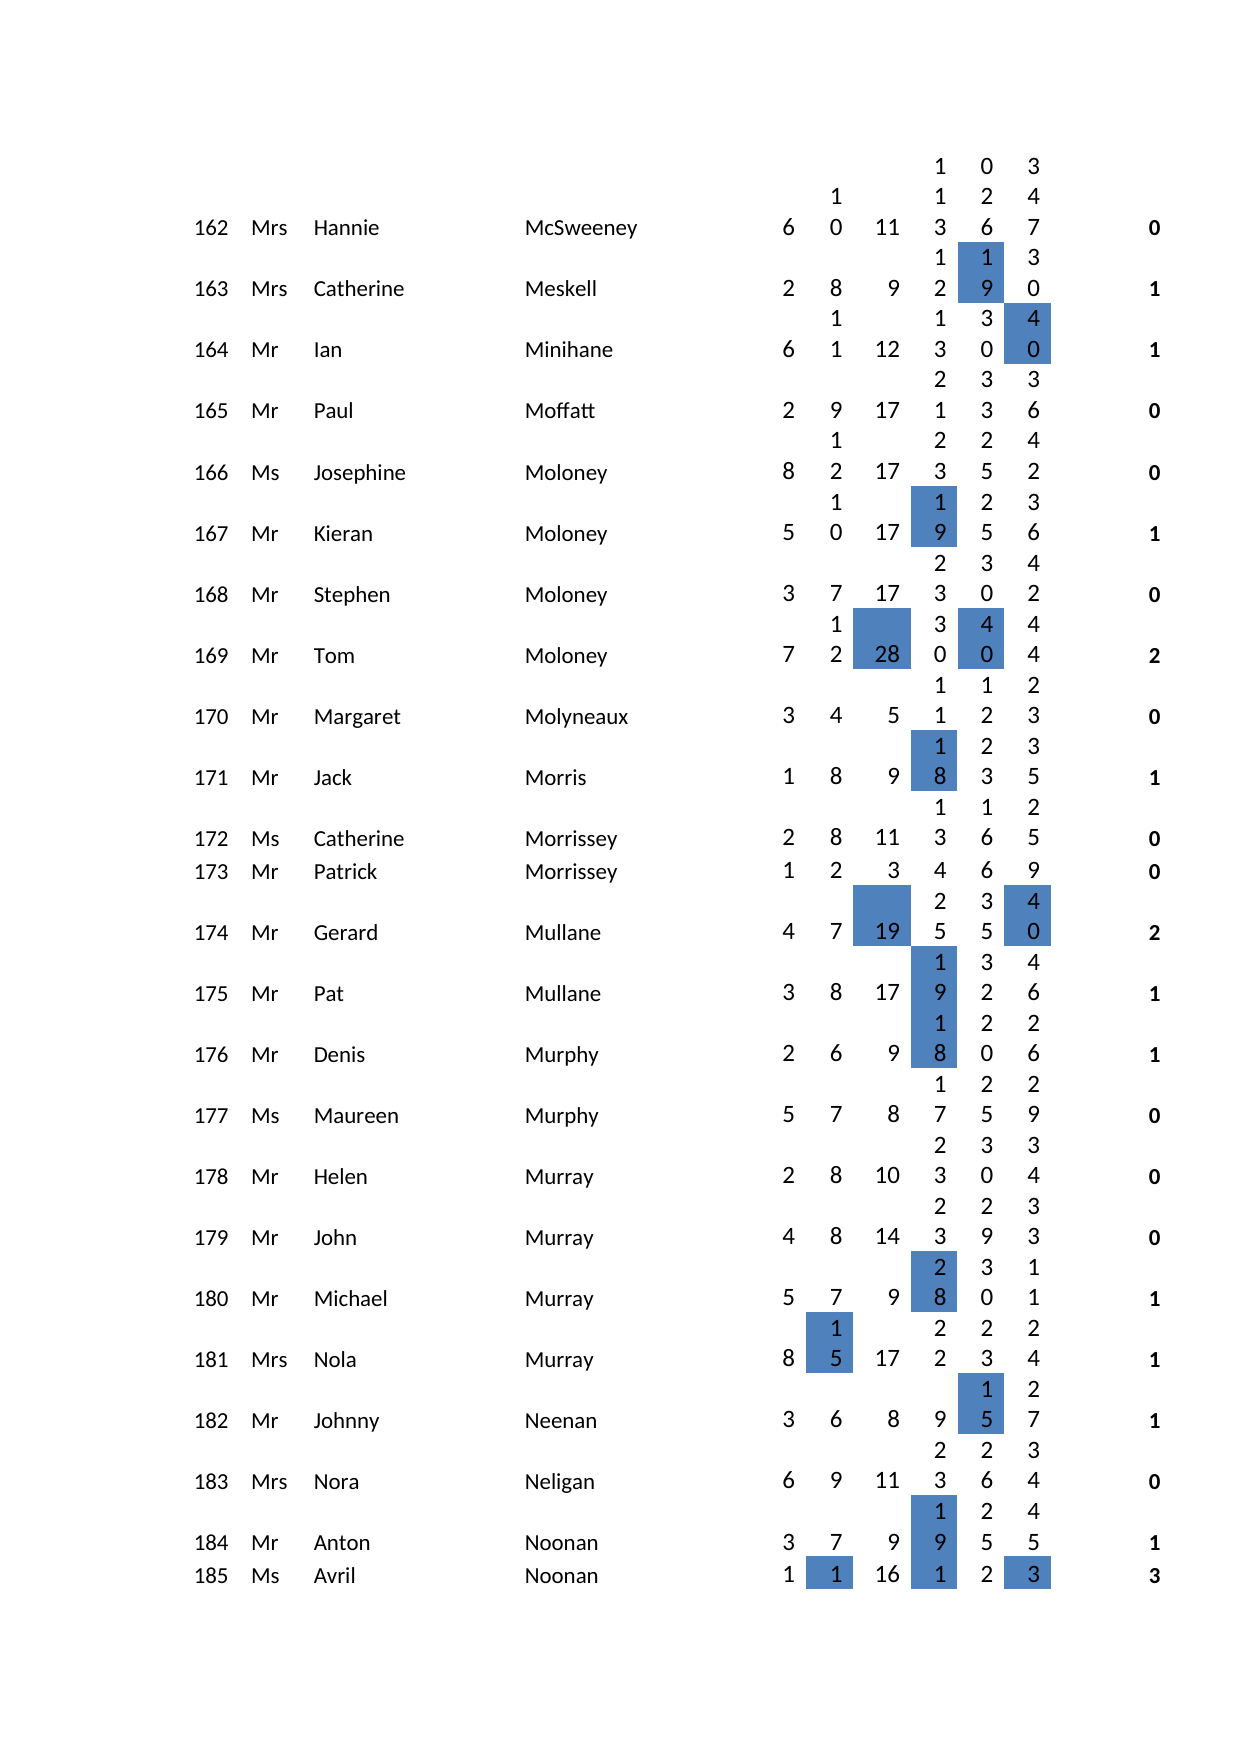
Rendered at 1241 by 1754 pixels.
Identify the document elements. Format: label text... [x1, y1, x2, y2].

table_cell 33 [1004, 1190, 1051, 1251]
table_cell [1051, 1373, 1117, 1434]
table_cell Paul [302, 364, 513, 425]
table_cell [1051, 1190, 1117, 1251]
table_cell 22 [911, 1312, 957, 1373]
table_cell 27 [1004, 1373, 1051, 1434]
table_cell 4 [806, 669, 853, 730]
table_cell Helen [302, 1129, 513, 1190]
table_cell 23 [911, 547, 957, 608]
table_cell 28 [911, 1251, 957, 1312]
table_cell 8 [759, 1312, 806, 1373]
table_cell 18 [911, 1007, 957, 1068]
table_cell Kieran [302, 486, 513, 547]
table_cell 1 [1117, 730, 1192, 791]
table_cell 6 [958, 852, 1004, 885]
table_cell Mrs [240, 181, 302, 242]
table_cell 1 [759, 1556, 806, 1589]
table_cell Noonan [513, 1495, 759, 1556]
table_cell 0 [958, 150, 1004, 181]
table_cell [853, 150, 911, 181]
table_cell 19 [958, 242, 1004, 303]
table_cell 168 [160, 547, 239, 608]
table_cell 13 [911, 181, 957, 242]
table_cell 1 [911, 150, 957, 181]
table_cell 9 [853, 242, 911, 303]
table_cell 8 [806, 946, 853, 1007]
table_cell 35 [1004, 730, 1051, 791]
table_cell 6 [806, 1373, 853, 1434]
table_cell 36 [1004, 364, 1051, 425]
table_cell 17 [853, 486, 911, 547]
table_cell 8 [853, 1068, 911, 1129]
table_cell 30 [911, 608, 957, 669]
table_cell 185 [160, 1556, 239, 1589]
table_cell [1051, 303, 1117, 364]
table_cell Mr [240, 1373, 302, 1434]
table_cell Murray [513, 1129, 759, 1190]
table_cell 0 [1117, 181, 1192, 242]
table_cell 35 [958, 885, 1004, 946]
table_cell 40 [1004, 885, 1051, 946]
table_cell 23 [958, 730, 1004, 791]
table_cell Mrs [240, 242, 302, 303]
table_cell 179 [160, 1190, 239, 1251]
table_cell 8 [806, 1129, 853, 1190]
table_cell 174 [160, 885, 239, 946]
table_cell 7 [806, 885, 853, 946]
table_cell 19 [911, 1495, 957, 1556]
table_cell Pat [302, 946, 513, 1007]
table_cell 15 [806, 1312, 853, 1373]
table_cell Murray [513, 1190, 759, 1251]
table_cell 33 [958, 364, 1004, 425]
table_cell 23 [911, 1129, 957, 1190]
table_cell 0 [1117, 547, 1192, 608]
table_cell 23 [911, 1434, 957, 1495]
table_cell 9 [853, 1495, 911, 1556]
table_cell 6 [759, 303, 806, 364]
table_cell 9 [1004, 852, 1051, 885]
table_cell 1 [1117, 946, 1192, 1007]
table_cell 7 [806, 547, 853, 608]
table_cell 17 [853, 1312, 911, 1373]
table_cell 24 [1004, 1312, 1051, 1373]
table_cell Catherine [302, 791, 513, 852]
table_cell 2 [1117, 608, 1192, 669]
table_cell Morris [513, 730, 759, 791]
table_cell [1051, 1495, 1117, 1556]
table_cell 1 [1117, 1251, 1192, 1312]
table_cell Ms [240, 1068, 302, 1129]
table_cell 30 [958, 1251, 1004, 1312]
table_cell Mr [240, 946, 302, 1007]
table_cell 11 [911, 669, 957, 730]
table_cell Morrissey [513, 791, 759, 852]
table_cell 18 [911, 730, 957, 791]
table_cell 9 [853, 1007, 911, 1068]
table_cell Nola [302, 1312, 513, 1373]
table_cell 5 [759, 486, 806, 547]
table_cell 1 [759, 730, 806, 791]
table_cell 19 [911, 946, 957, 1007]
table_cell 2 [759, 242, 806, 303]
table_cell 1 [1117, 1495, 1192, 1556]
table_cell 177 [160, 1068, 239, 1129]
table_cell Gerard [302, 885, 513, 946]
table_cell [1051, 1556, 1117, 1589]
table_cell [1051, 181, 1117, 242]
table_cell Mrs [240, 1434, 302, 1495]
table_cell 1 [1117, 486, 1192, 547]
table_cell 182 [160, 1373, 239, 1434]
table_cell 1 [1117, 242, 1192, 303]
table_cell 12 [853, 303, 911, 364]
table_cell Meskell [513, 242, 759, 303]
table_cell 10 [853, 1129, 911, 1190]
table_cell 17 [911, 1068, 957, 1129]
table_cell [1051, 486, 1117, 547]
table_cell 16 [958, 791, 1004, 852]
table_cell [1051, 364, 1117, 425]
table_cell 5 [853, 669, 911, 730]
table_cell 1 [1117, 1312, 1192, 1373]
table_cell 11 [1004, 1251, 1051, 1312]
table_cell Murphy [513, 1068, 759, 1129]
table_cell 25 [1004, 791, 1051, 852]
table_cell 0 [1117, 852, 1192, 885]
table_cell 40 [1004, 303, 1051, 364]
table_cell Tom [302, 608, 513, 669]
table_cell 165 [160, 364, 239, 425]
table_cell [806, 150, 853, 181]
table_cell 20 [958, 1007, 1004, 1068]
table_cell 19 [911, 486, 957, 547]
table_cell 23 [958, 1312, 1004, 1373]
table_cell 11 [853, 1434, 911, 1495]
table_cell Mr [240, 1495, 302, 1556]
table_cell 172 [160, 791, 239, 852]
table_cell 8 [853, 1373, 911, 1434]
table_cell Murray [513, 1312, 759, 1373]
table_cell 3 [759, 669, 806, 730]
table_cell Maureen [302, 1068, 513, 1129]
table_cell 3 [759, 1373, 806, 1434]
table_cell Mr [240, 852, 302, 885]
table_cell Mr [240, 1251, 302, 1312]
table_cell [240, 150, 302, 181]
table_cell 5 [759, 1068, 806, 1129]
table_cell Moloney [513, 547, 759, 608]
table_cell [1051, 1007, 1117, 1068]
table_cell Moloney [513, 425, 759, 486]
table_cell 8 [806, 730, 853, 791]
table_cell 175 [160, 946, 239, 1007]
table_cell 3 [759, 946, 806, 1007]
table_cell 7 [806, 1251, 853, 1312]
table_cell 6 [806, 1007, 853, 1068]
table_cell Mr [240, 669, 302, 730]
table_cell 32 [958, 946, 1004, 1007]
table_cell 2 [759, 1129, 806, 1190]
table_cell 184 [160, 1495, 239, 1556]
table_cell [1051, 852, 1117, 885]
table_cell 171 [160, 730, 239, 791]
table_cell 0 [1117, 425, 1192, 486]
table_cell Josephine [302, 425, 513, 486]
table_cell 25 [911, 885, 957, 946]
table_cell [160, 150, 239, 181]
table_cell 10 [806, 181, 853, 242]
table_cell 2 [759, 364, 806, 425]
table_cell 25 [958, 425, 1004, 486]
table_cell Neligan [513, 1434, 759, 1495]
table_cell 26 [1004, 1007, 1051, 1068]
table_cell 17 [853, 425, 911, 486]
table_cell 181 [160, 1312, 239, 1373]
table_cell [513, 150, 759, 181]
table_cell Ian [302, 303, 513, 364]
table_cell 7 [806, 1068, 853, 1129]
table_cell Mr [240, 547, 302, 608]
table_cell Mr [240, 486, 302, 547]
table_cell 0 [1117, 1434, 1192, 1495]
table_cell 12 [958, 669, 1004, 730]
table_cell 23 [1004, 669, 1051, 730]
table_cell 2 [958, 1556, 1004, 1589]
table_cell 6 [759, 1434, 806, 1495]
table_cell Michael [302, 1251, 513, 1312]
table_cell [1051, 669, 1117, 730]
table_cell [302, 150, 513, 181]
table_cell Mr [240, 1007, 302, 1068]
table_cell 1 [1117, 303, 1192, 364]
table_cell [1051, 1068, 1117, 1129]
table_cell 4 [759, 1190, 806, 1251]
table_cell 1 [806, 1556, 853, 1589]
table_cell 9 [806, 1434, 853, 1495]
table_cell 9 [853, 1251, 911, 1312]
table_cell 11 [853, 791, 911, 852]
table_cell 46 [1004, 946, 1051, 1007]
table_cell 0 [1117, 669, 1192, 730]
table_cell Mullane [513, 946, 759, 1007]
table_cell 2 [806, 852, 853, 885]
table_cell 162 [160, 181, 239, 242]
table_cell 7 [759, 608, 806, 669]
table_cell 28 [853, 608, 911, 669]
table_cell [1051, 791, 1117, 852]
table_cell Mullane [513, 885, 759, 946]
table_cell 9 [853, 730, 911, 791]
table_cell 13 [911, 791, 957, 852]
table_cell 17 [853, 364, 911, 425]
table_cell 176 [160, 1007, 239, 1068]
table_cell 12 [806, 608, 853, 669]
table_cell 0 [1117, 1068, 1192, 1129]
table_cell 29 [1004, 1068, 1051, 1129]
table_cell 16 [853, 1556, 911, 1589]
table_cell Ms [240, 791, 302, 852]
table_cell 169 [160, 608, 239, 669]
table_cell 3 [1117, 1556, 1192, 1589]
table_cell 178 [160, 1129, 239, 1190]
table_cell 3 [853, 852, 911, 885]
table_cell 45 [1004, 1495, 1051, 1556]
table_cell 47 [1004, 181, 1051, 242]
table_cell 3 [759, 1495, 806, 1556]
table_cell [1051, 608, 1117, 669]
table_cell [759, 150, 806, 181]
table_cell Hannie [302, 181, 513, 242]
table_cell 42 [1004, 425, 1051, 486]
table_cell [1051, 1434, 1117, 1495]
table_cell [1051, 425, 1117, 486]
table_cell 1 [1117, 1007, 1192, 1068]
table_cell [1051, 1312, 1117, 1373]
table_cell 11 [806, 303, 853, 364]
table_cell Mr [240, 303, 302, 364]
table_cell 8 [806, 242, 853, 303]
table_cell 0 [1117, 364, 1192, 425]
table_cell 23 [911, 425, 957, 486]
table_cell 12 [806, 425, 853, 486]
table_cell 0 [1117, 1129, 1192, 1190]
table_cell Minihane [513, 303, 759, 364]
table_cell [1051, 1129, 1117, 1190]
table_cell 9 [806, 364, 853, 425]
table_cell Nora [302, 1434, 513, 1495]
table_cell 164 [160, 303, 239, 364]
table_cell 21 [911, 364, 957, 425]
table_cell [1051, 242, 1117, 303]
table_cell Avril [302, 1556, 513, 1589]
table_cell 44 [1004, 608, 1051, 669]
table_cell [1051, 150, 1117, 181]
table_cell 29 [958, 1190, 1004, 1251]
table_cell 25 [958, 1495, 1004, 1556]
table_cell 3 [1004, 150, 1051, 181]
table_cell 0 [1117, 1190, 1192, 1251]
table_cell Jack [302, 730, 513, 791]
table_cell Johnny [302, 1373, 513, 1434]
table_cell 173 [160, 852, 239, 885]
table_cell Neenan [513, 1373, 759, 1434]
table_cell 17 [853, 547, 911, 608]
table_cell 23 [911, 1190, 957, 1251]
table_cell Moffatt [513, 364, 759, 425]
table_cell 1 [759, 852, 806, 885]
table_cell 14 [853, 1190, 911, 1251]
table_cell 9 [911, 1373, 957, 1434]
table_cell 2 [1117, 885, 1192, 946]
table_cell 163 [160, 242, 239, 303]
table_cell [1051, 547, 1117, 608]
table_cell Mr [240, 1190, 302, 1251]
table_cell 180 [160, 1251, 239, 1312]
table_cell Moloney [513, 486, 759, 547]
table_cell 25 [958, 1068, 1004, 1129]
table_cell 7 [806, 1495, 853, 1556]
table_cell McSweeney [513, 181, 759, 242]
table_cell [1051, 946, 1117, 1007]
table_cell 30 [958, 303, 1004, 364]
table_cell [1051, 1251, 1117, 1312]
table_cell Mr [240, 364, 302, 425]
table_cell John [302, 1190, 513, 1251]
table_cell 26 [958, 181, 1004, 242]
table_cell Morrissey [513, 852, 759, 885]
table_cell 26 [958, 1434, 1004, 1495]
table_cell 167 [160, 486, 239, 547]
table_cell Murray [513, 1251, 759, 1312]
table_cell Ms [240, 1556, 302, 1589]
table_cell 183 [160, 1434, 239, 1495]
table_cell 5 [759, 1251, 806, 1312]
table_cell Denis [302, 1007, 513, 1068]
table_cell 25 [958, 486, 1004, 547]
table_cell 15 [958, 1373, 1004, 1434]
table_cell Mr [240, 608, 302, 669]
table_cell 19 [853, 885, 911, 946]
table_cell Mrs [240, 1312, 302, 1373]
table_cell 34 [1004, 1434, 1051, 1495]
table_cell 34 [1004, 1129, 1051, 1190]
table_cell 1 [1117, 1373, 1192, 1434]
table_cell 2 [759, 791, 806, 852]
table_cell 4 [759, 885, 806, 946]
table_cell Noonan [513, 1556, 759, 1589]
table_cell 10 [806, 486, 853, 547]
table_cell 2 [759, 1007, 806, 1068]
table_cell 8 [806, 791, 853, 852]
table_cell Mr [240, 885, 302, 946]
table_cell [1117, 150, 1192, 181]
table_cell Mr [240, 1129, 302, 1190]
table_cell 6 [759, 181, 806, 242]
table_cell Stephen [302, 547, 513, 608]
table_cell 30 [958, 1129, 1004, 1190]
table_cell Margaret [302, 669, 513, 730]
table_cell 166 [160, 425, 239, 486]
table_cell Anton [302, 1495, 513, 1556]
table_cell 1 [911, 1556, 957, 1589]
table_cell 0 [1117, 791, 1192, 852]
table_cell 17 [853, 946, 911, 1007]
table_cell 170 [160, 669, 239, 730]
table_cell 36 [1004, 486, 1051, 547]
table_cell [1051, 730, 1117, 791]
table_cell 12 [911, 242, 957, 303]
table_cell 8 [759, 425, 806, 486]
table_cell 30 [958, 547, 1004, 608]
table_cell 3 [1004, 1556, 1051, 1589]
table_cell 3 [759, 547, 806, 608]
table_cell Patrick [302, 852, 513, 885]
table_cell 13 [911, 303, 957, 364]
table_cell 4 [911, 852, 957, 885]
table_cell Murphy [513, 1007, 759, 1068]
table_cell Molyneaux [513, 669, 759, 730]
table_cell 40 [958, 608, 1004, 669]
table_cell [1051, 885, 1117, 946]
table_cell Mr [240, 730, 302, 791]
table_cell 8 [806, 1190, 853, 1251]
table_cell 11 [853, 181, 911, 242]
table_cell 42 [1004, 547, 1051, 608]
table_cell Ms [240, 425, 302, 486]
table_cell Moloney [513, 608, 759, 669]
table_cell 30 [1004, 242, 1051, 303]
table_cell Catherine [302, 242, 513, 303]
